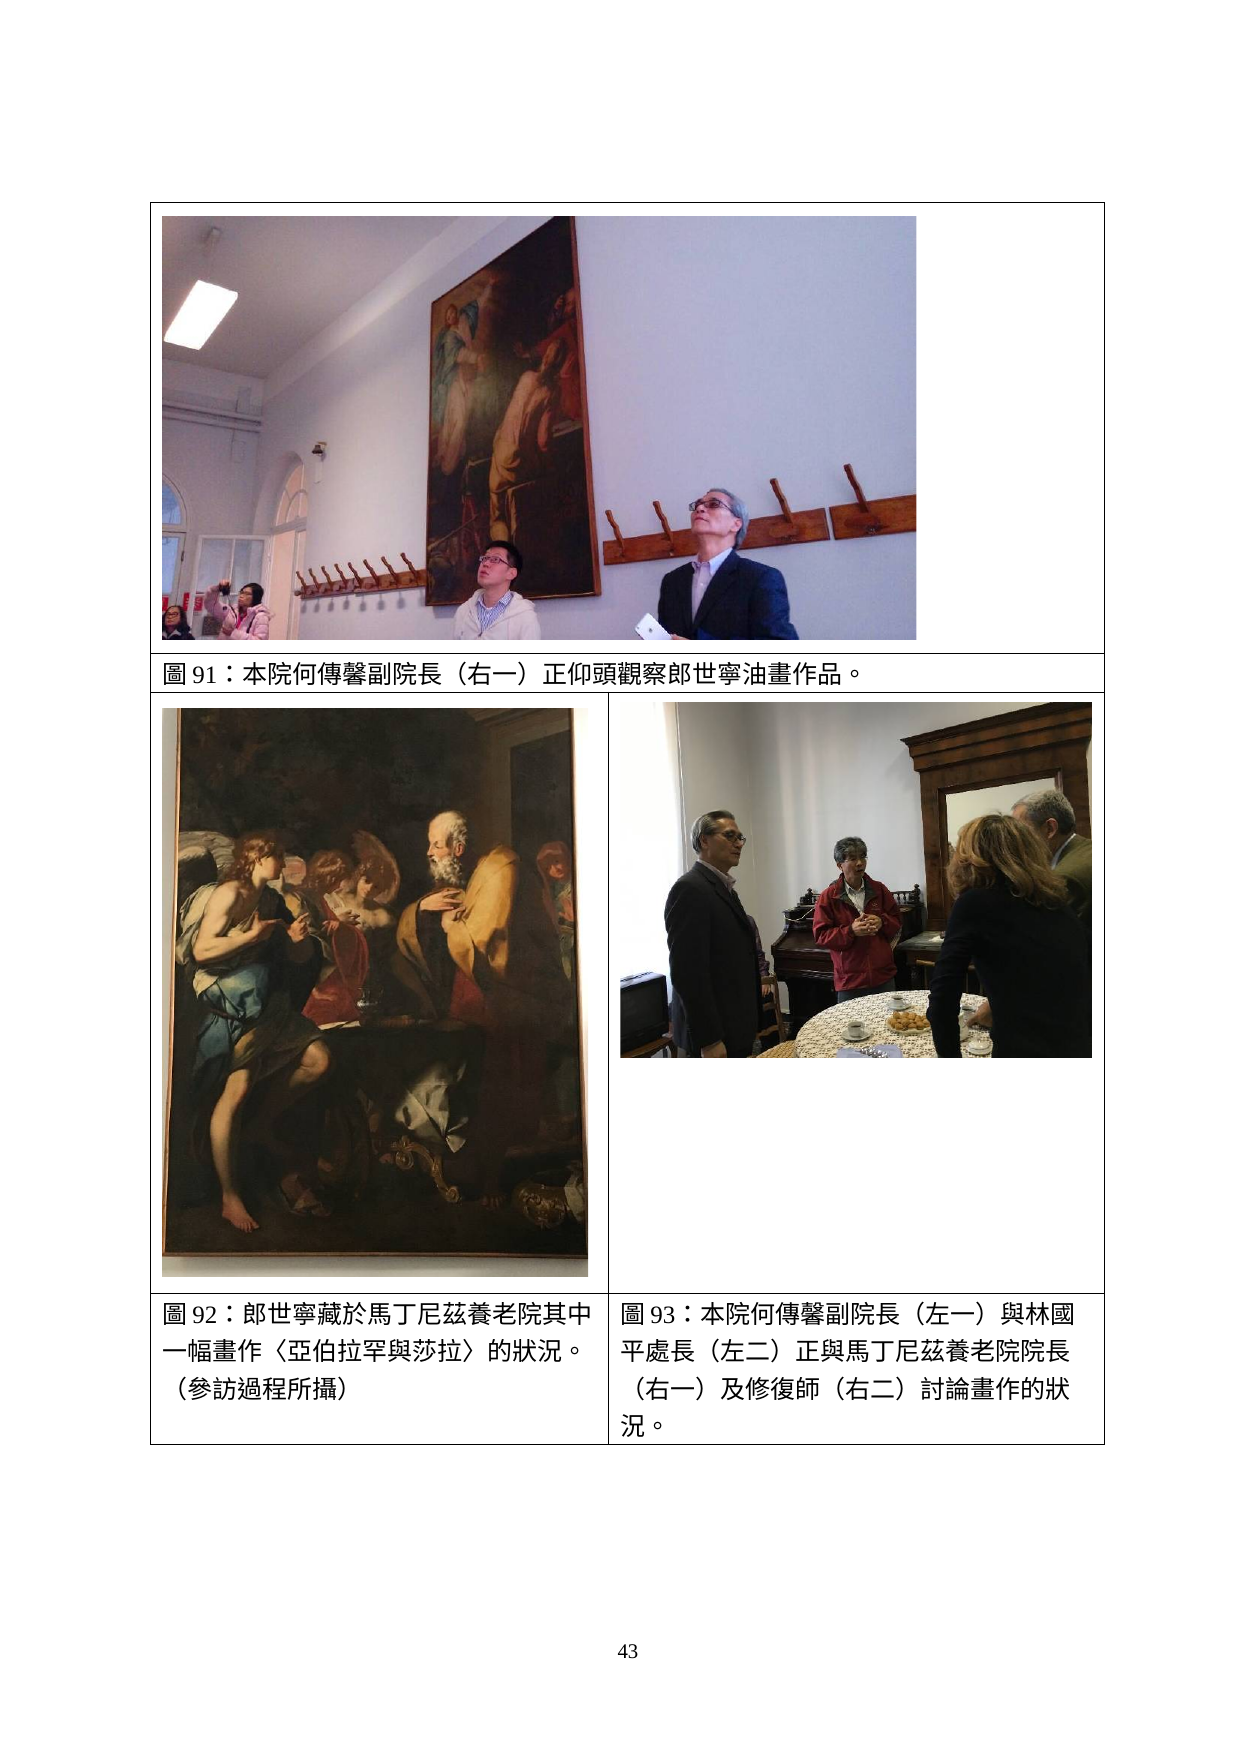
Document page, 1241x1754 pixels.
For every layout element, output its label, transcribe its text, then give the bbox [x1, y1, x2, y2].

table_header [151, 203, 1104, 653]
picture [620, 702, 1092, 1058]
picture [162, 216, 917, 640]
picture [162, 708, 589, 1277]
table_cell 圖92：郎世寧藏於馬丁尼茲養老院其中 一幅畫作〈亞伯拉罕與莎拉〉的狀況。（參訪過程所攝） [151, 1294, 608, 1444]
table_cell [609, 693, 1104, 1293]
table_cell 圖93：本院何傳馨副院長（左一）與林國平處長（左二）正與馬丁尼茲養老院院長（右一）及修復師（右二）討論畫作的狀況。 [609, 1294, 1104, 1444]
table_cell 圖91：本院何傳馨副院長（右一）正仰頭觀察郎世寧油畫作品。 [151, 654, 1104, 692]
table_cell [151, 693, 608, 1293]
